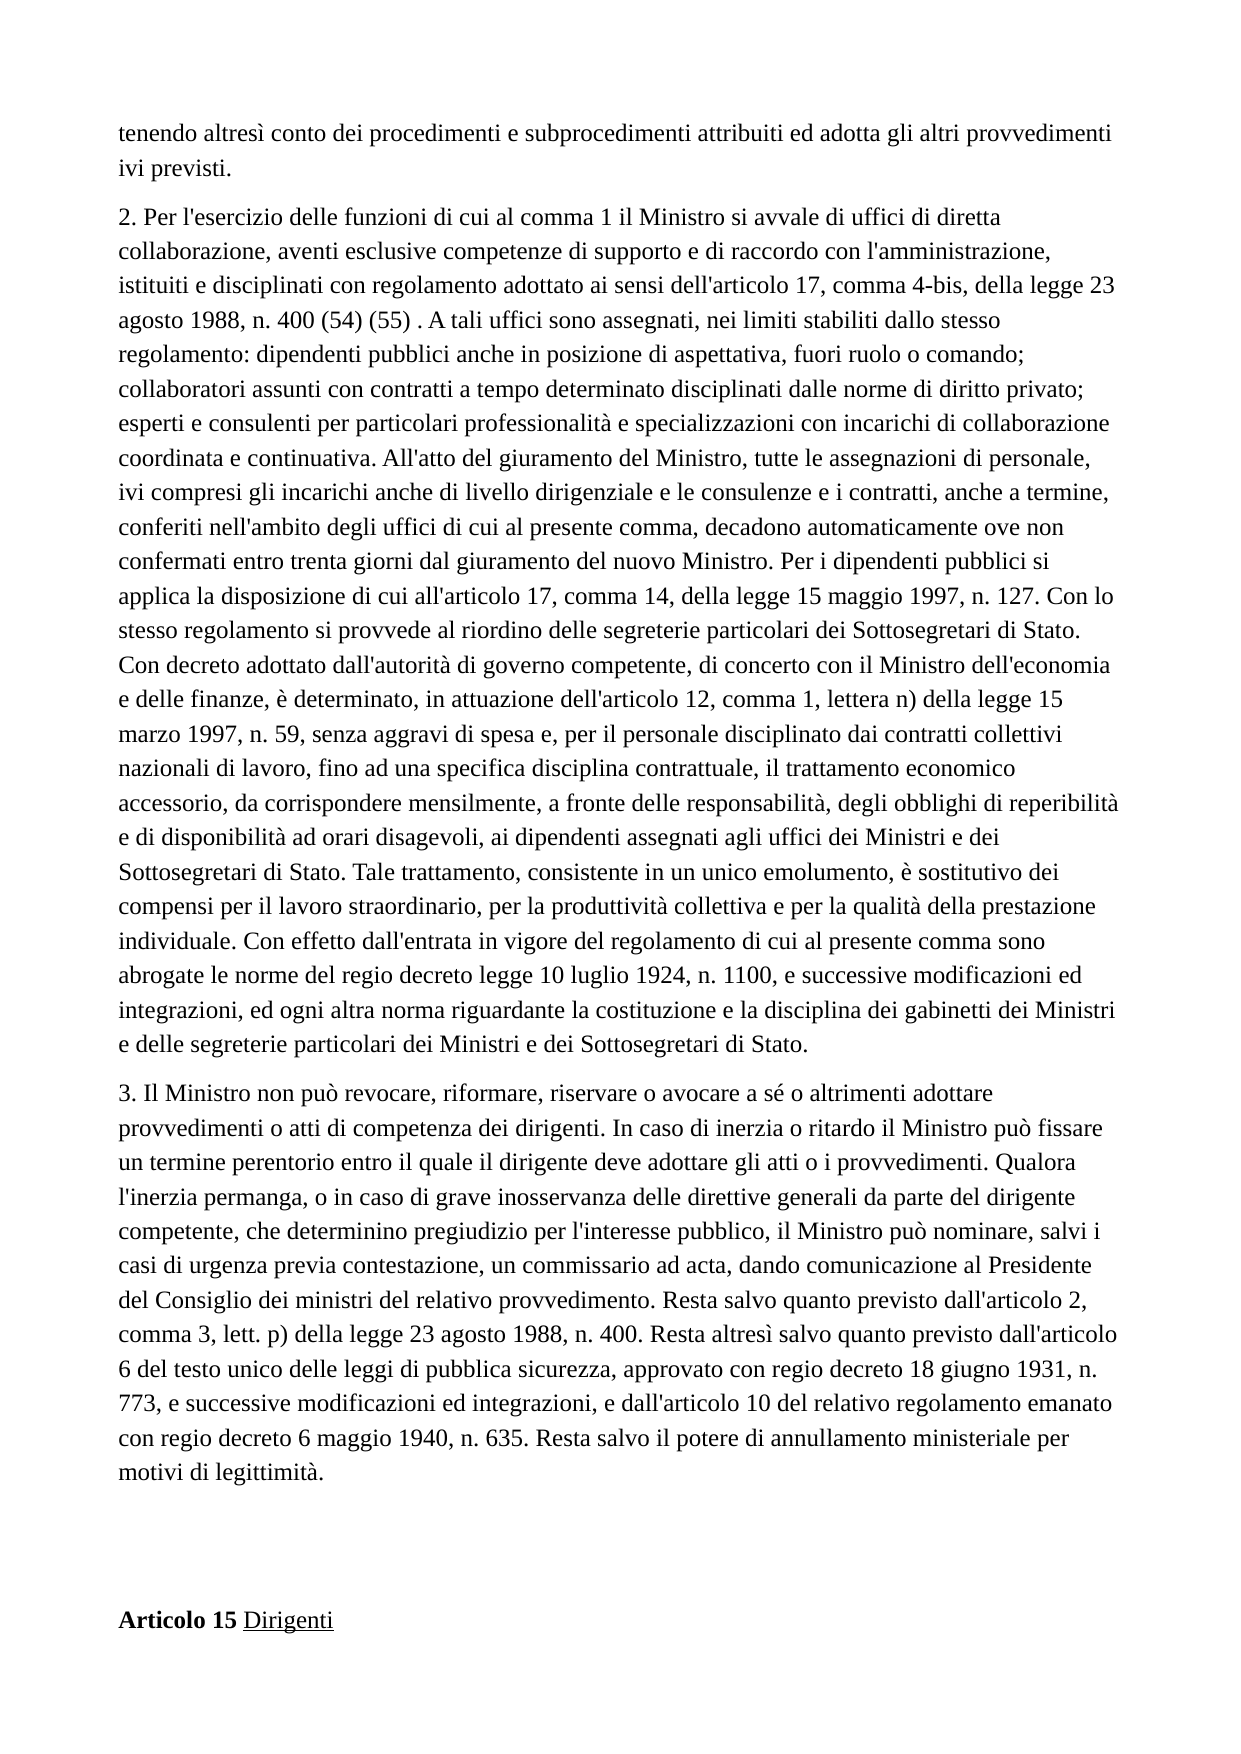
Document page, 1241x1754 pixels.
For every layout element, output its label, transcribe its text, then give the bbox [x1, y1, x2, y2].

text 2. Per l'esercizio delle funzioni di cui al comma 1 il Ministro si avvale di uffici di diretta collaborazione, aventi esclusive competenze di supporto e di raccordo con l'amministrazione, istituiti e disciplinati con regolamento adottato ai sensi dell'articolo 17, comma 4-bis, della legge 23 agosto 1988, n. 400 (54) (55) . A tali uffici sono assegnati, nei limiti stabiliti dallo stesso regolamento: dipendenti pubblici anche in posizione di aspettativa, fuori ruolo o comando; collaboratori assunti con contratti a tempo determinato disciplinati dalle norme di diritto privato; esperti e consulenti per particolari professionalità e specializzazioni con incarichi di collaborazione coordinata e continuativa. All'atto del giuramento del Ministro, tutte le assegnazioni di personale, ivi compresi gli incarichi anche di livello dirigenziale e le consulenze e i contratti, anche a termine, conferiti nell'ambito degli uffici di cui al presente comma, decadono automaticamente ove non confermati entro trenta giorni dal giuramento del nuovo Ministro. Per i dipendenti pubblici si applica la disposizione di cui all'articolo 17, comma 14, della legge 15 maggio 1997, n. 127. Con lo stesso regolamento si provvede al riordino delle segreterie particolari dei Sottosegretari di Stato. Con decreto adottato dall'autorità di governo competente, di concerto con il Ministro dell'economia e delle finanze, è determinato, in attuazione dell'articolo 12, comma 1, lettera n) della legge 15 marzo 1997, n. 59, senza aggravi di spesa e, per il personale disciplinato dai contratti collettivi nazionali di lavoro, fino ad una specifica disciplina contrattuale, il trattamento economico accessorio, da corrispondere mensilmente, a fronte delle responsabilità, degli obblighi di reperibilità e di disponibilità ad orari disagevoli, ai dipendenti assegnati agli uffici dei Ministri e dei Sottosegretari di Stato. Tale trattamento, consistente in un unico emolumento, è sostitutivo dei compensi per il lavoro straordinario, per la produttività collettiva e per la qualità della prestazione individuale. Con effetto dall'entrata in vigore del regolamento di cui al presente comma sono abrogate le norme del regio decreto legge 10 luglio 1924, n. 1100, e successive modificazioni ed integrazioni, ed ogni altra norma riguardante la costituzione e la disciplina dei gabinetti dei Ministri e delle segreterie particolari dei Ministri e dei Sottosegretari di Stato. [118, 202, 1122, 1058]
text Articolo 15 Dirigenti [118, 1605, 1122, 1633]
text tenendo altresì conto dei procedimenti e subprocedimenti attribuiti ed adotta gli altri provvedimenti ivi previsti. [118, 118, 1122, 181]
text 3. Il Ministro non può revocare, riformare, riservare o avocare a sé o altrimenti adottare provvedimenti o atti di competenza dei dirigenti. In caso di inerzia o ritardo il Ministro può fissare un termine perentorio entro il quale il dirigente deve adottare gli atti o i provvedimenti. Qualora l'inerzia permanga, o in caso di grave inosservanza delle direttive generali da parte del dirigente competente, che determinino pregiudizio per l'interesse pubblico, il Ministro può nominare, salvi i casi di urgenza previa contestazione, un commissario ad acta, dando comunicazione al Presidente del Consiglio dei ministri del relativo provvedimento. Resta salvo quanto previsto dall'articolo 2, comma 3, lett. p) della legge 23 agosto 1988, n. 400. Resta altresì salvo quanto previsto dall'articolo 6 del testo unico delle leggi di pubblica sicurezza, approvato con regio decreto 18 giugno 1931, n. 773, e successive modificazioni ed integrazioni, e dall'articolo 10 del relativo regolamento emanato con regio decreto 6 maggio 1940, n. 635. Resta salvo il potere di annullamento ministeriale per motivi di legittimità. [118, 1078, 1122, 1486]
